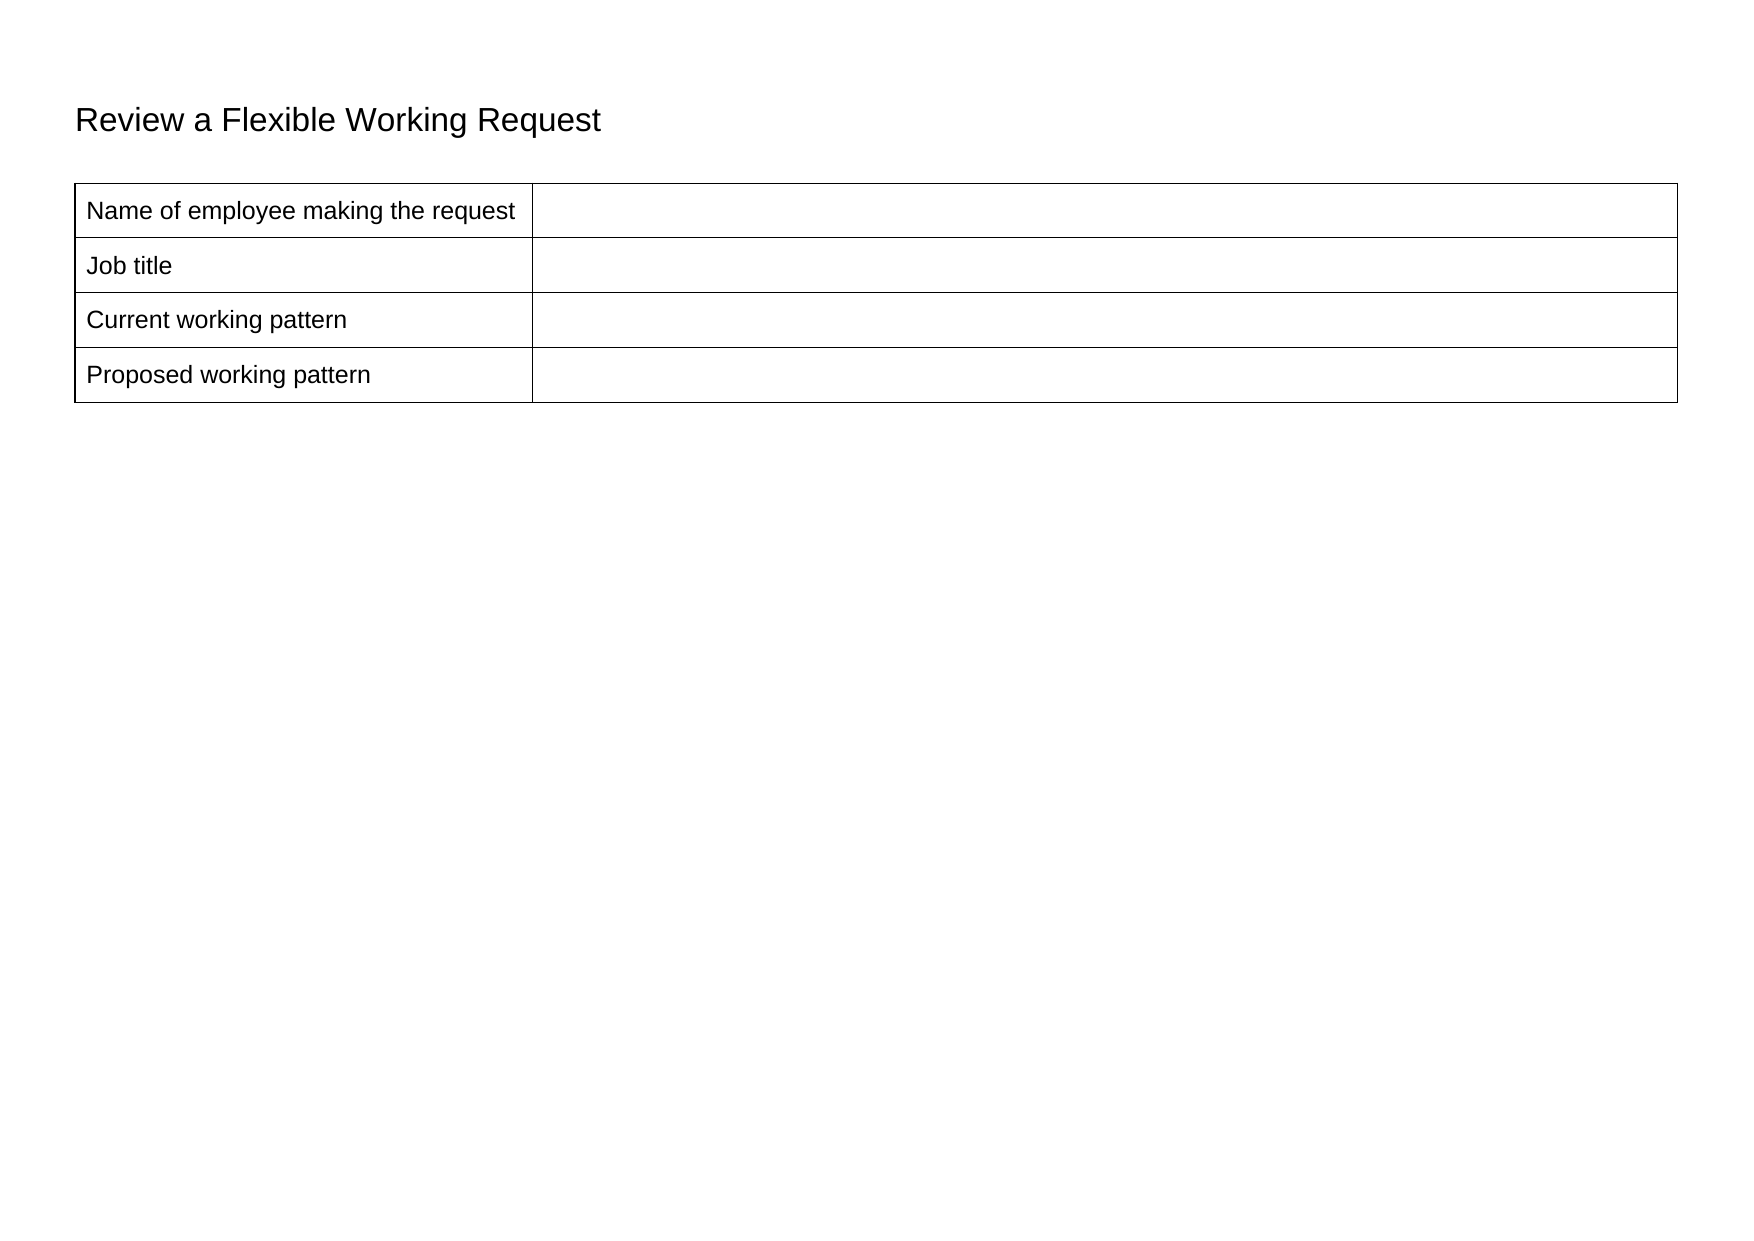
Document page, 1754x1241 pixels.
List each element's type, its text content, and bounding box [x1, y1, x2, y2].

table_cell Job title [76, 238, 532, 292]
table_cell [533, 348, 1677, 402]
table_header [533, 184, 1677, 237]
table_cell Current working pattern [76, 293, 532, 347]
table_cell [533, 238, 1677, 292]
table_header Name of employee making the request [76, 184, 532, 237]
subtitle Review a Flexible Working Request [75, 100, 1679, 138]
table_cell Proposed working pattern [76, 348, 532, 402]
table_cell [533, 293, 1677, 347]
